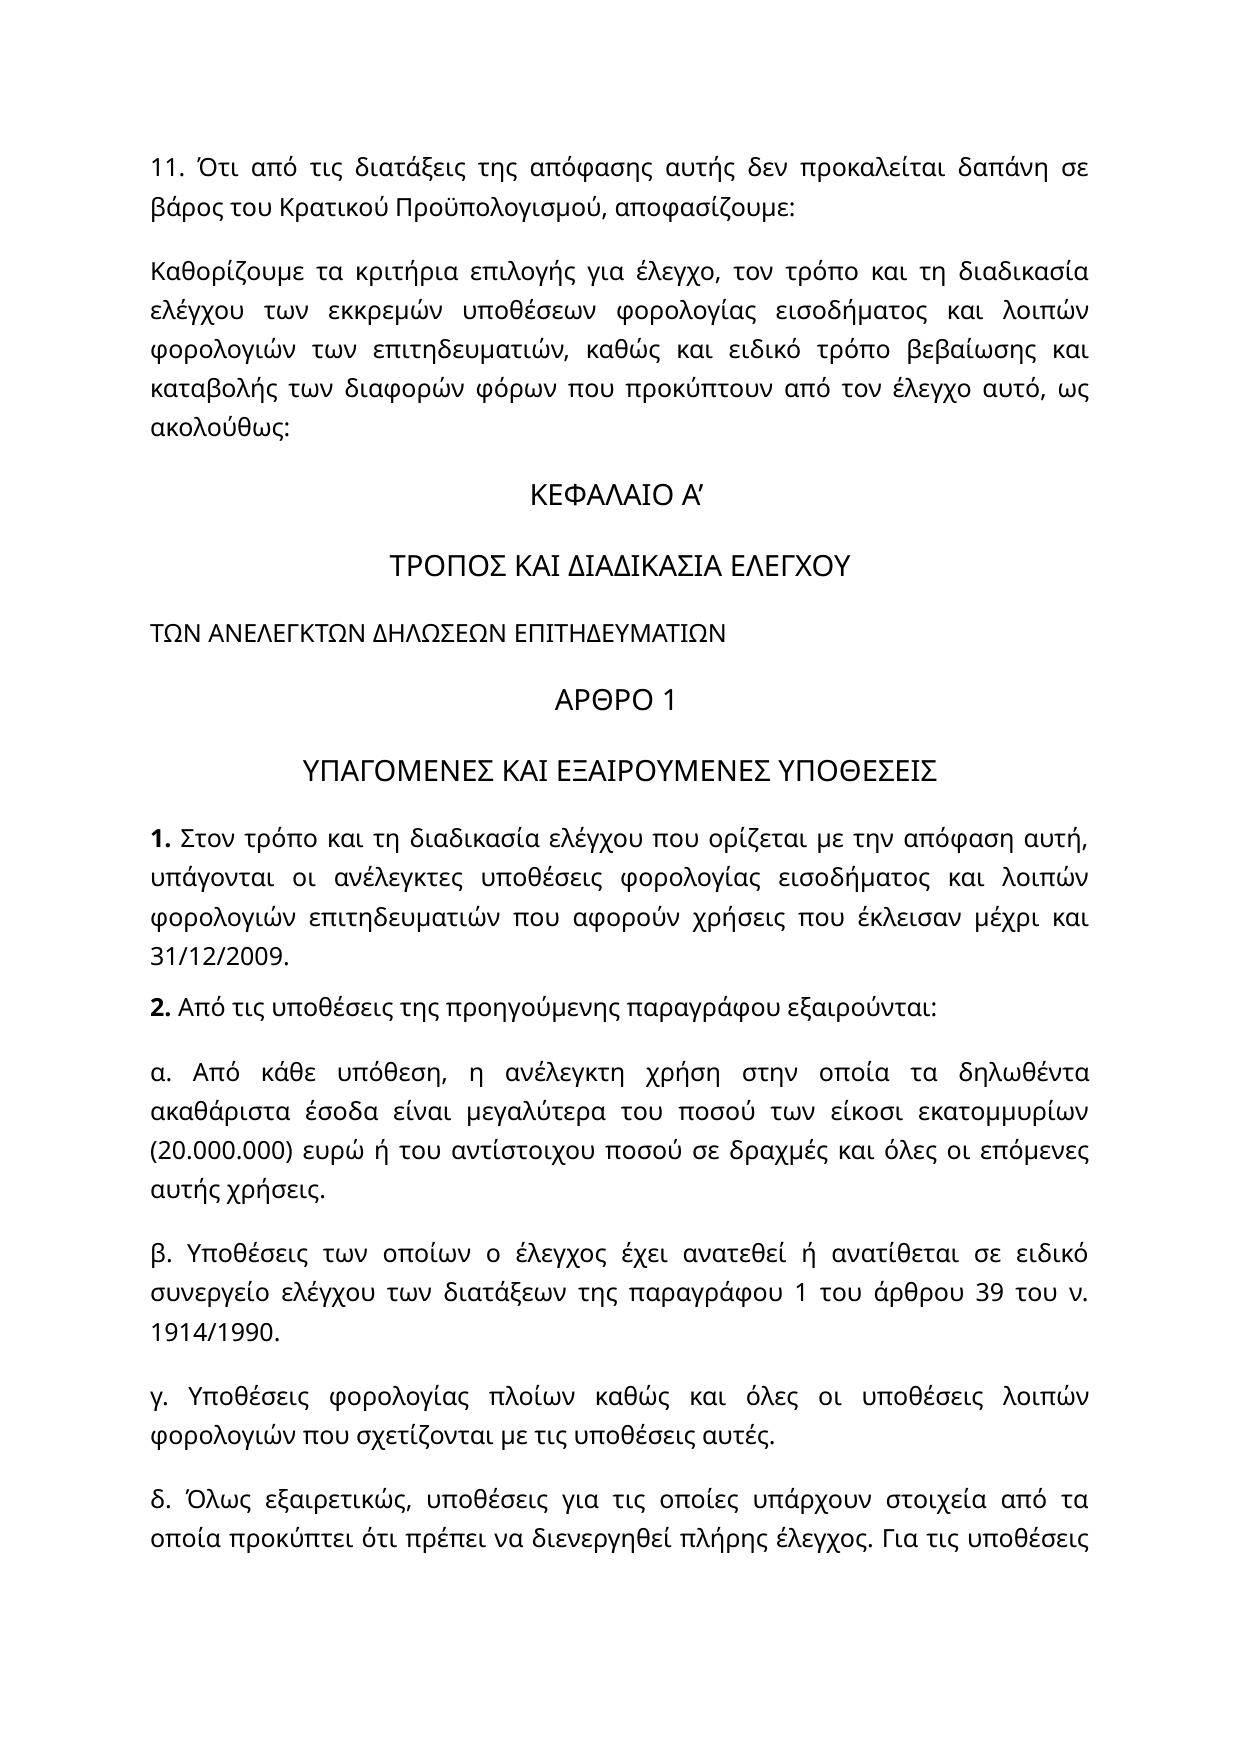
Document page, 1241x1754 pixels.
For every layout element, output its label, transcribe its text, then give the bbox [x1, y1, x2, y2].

text 11. Ότι από τις διατάξεις της απόφασης αυτής δεν προκαλείται δαπάνη σε βάρος του Κρατικού Προϋπολογισμού, αποφασίζουμε: [150, 150, 1090, 223]
text α. Από κάθε υπόθεση, η ανέλεγκτη χρήση στην οποία τα δηλωθέντα ακαθάριστα έσοδα είναι μεγαλύτερα του ποσού των είκοσι εκατομμυρίων (20.000.000) ευρώ ή του αντίστοιχου ποσού σε δραχμές και όλες οι επόμενες αυτής χρήσεις. [150, 1054, 1090, 1206]
subtitle ΥΠΑΓΟΜΕΝΕΣ ΚΑΙ ΕΞΑΙΡΟΥΜΕΝΕΣ ΥΠΟΘΕΣΕΙΣ [150, 750, 1090, 790]
text β. Υποθέσεις των οποίων ο έλεγχος έχει ανατεθεί ή ανατίθεται σε ειδικό συνεργείο ελέγχου των διατάξεων της παραγράφου 1 του άρθρου 39 του ν. 1914/1990. [150, 1236, 1090, 1348]
subtitle ΤΡΟΠΟΣ ΚΑΙ ΔΙΑΔΙΚΑΣΙΑ ΕΛΕΓΧΟΥ [150, 545, 1090, 584]
text ΤΩΝ ΑΝΕΛΕΓΚΤΩΝ ΔΗΛΩΣΕΩΝ ΕΠΙΤΗΔΕΥΜΑΤΙΩΝ [150, 615, 1090, 649]
text γ. Υποθέσεις φορολογίας πλοίων καθώς και όλες οι υποθέσεις λοιπών φορολογιών που σχετίζονται με τις υποθέσεις αυτές. [150, 1378, 1090, 1452]
text δ. Όλως εξαιρετικώς, υποθέσεις για τις οποίες υπάρχουν στοιχεία από τα οποία προκύπτει ότι πρέπει να διενεργηθεί πλήρης έλεγχος. Για τις υποθέσεις [150, 1482, 1090, 1555]
text Καθορίζουμε τα κριτήρια επιλογής για έλεγχο, τον τρόπο και τη διαδικασία ελέγχου των εκκρεμών υποθέσεων φορολογίας εισοδήματος και λοιπών φορολογιών των επιτηδευματιών, καθώς και ειδικό τρόπο βεβαίωσης και καταβολής των διαφορών φόρων που προκύπτουν από τον έλεγχο αυτό, ως ακολούθως: [150, 253, 1090, 444]
subtitle ΚΕΦΑΛΑΙΟ Α’ [150, 474, 1090, 514]
text 2. Από τις υποθέσεις της προηγούμενης παραγράφου εξαιρούνται: [150, 990, 1090, 1024]
text 1. Στον τρόπο και τη διαδικασία ελέγχου που ορίζεται με την απόφαση αυτή, υπάγονται οι ανέλεγκτες υποθέσεις φορολογίας εισοδήματος και λοιπών φορολογιών επιτηδευματιών που αφορούν χρήσεις που έκλεισαν μέχρι και 31/12/2009. [150, 821, 1090, 972]
subtitle ΑΡΘΡΟ 1 [150, 679, 1090, 719]
